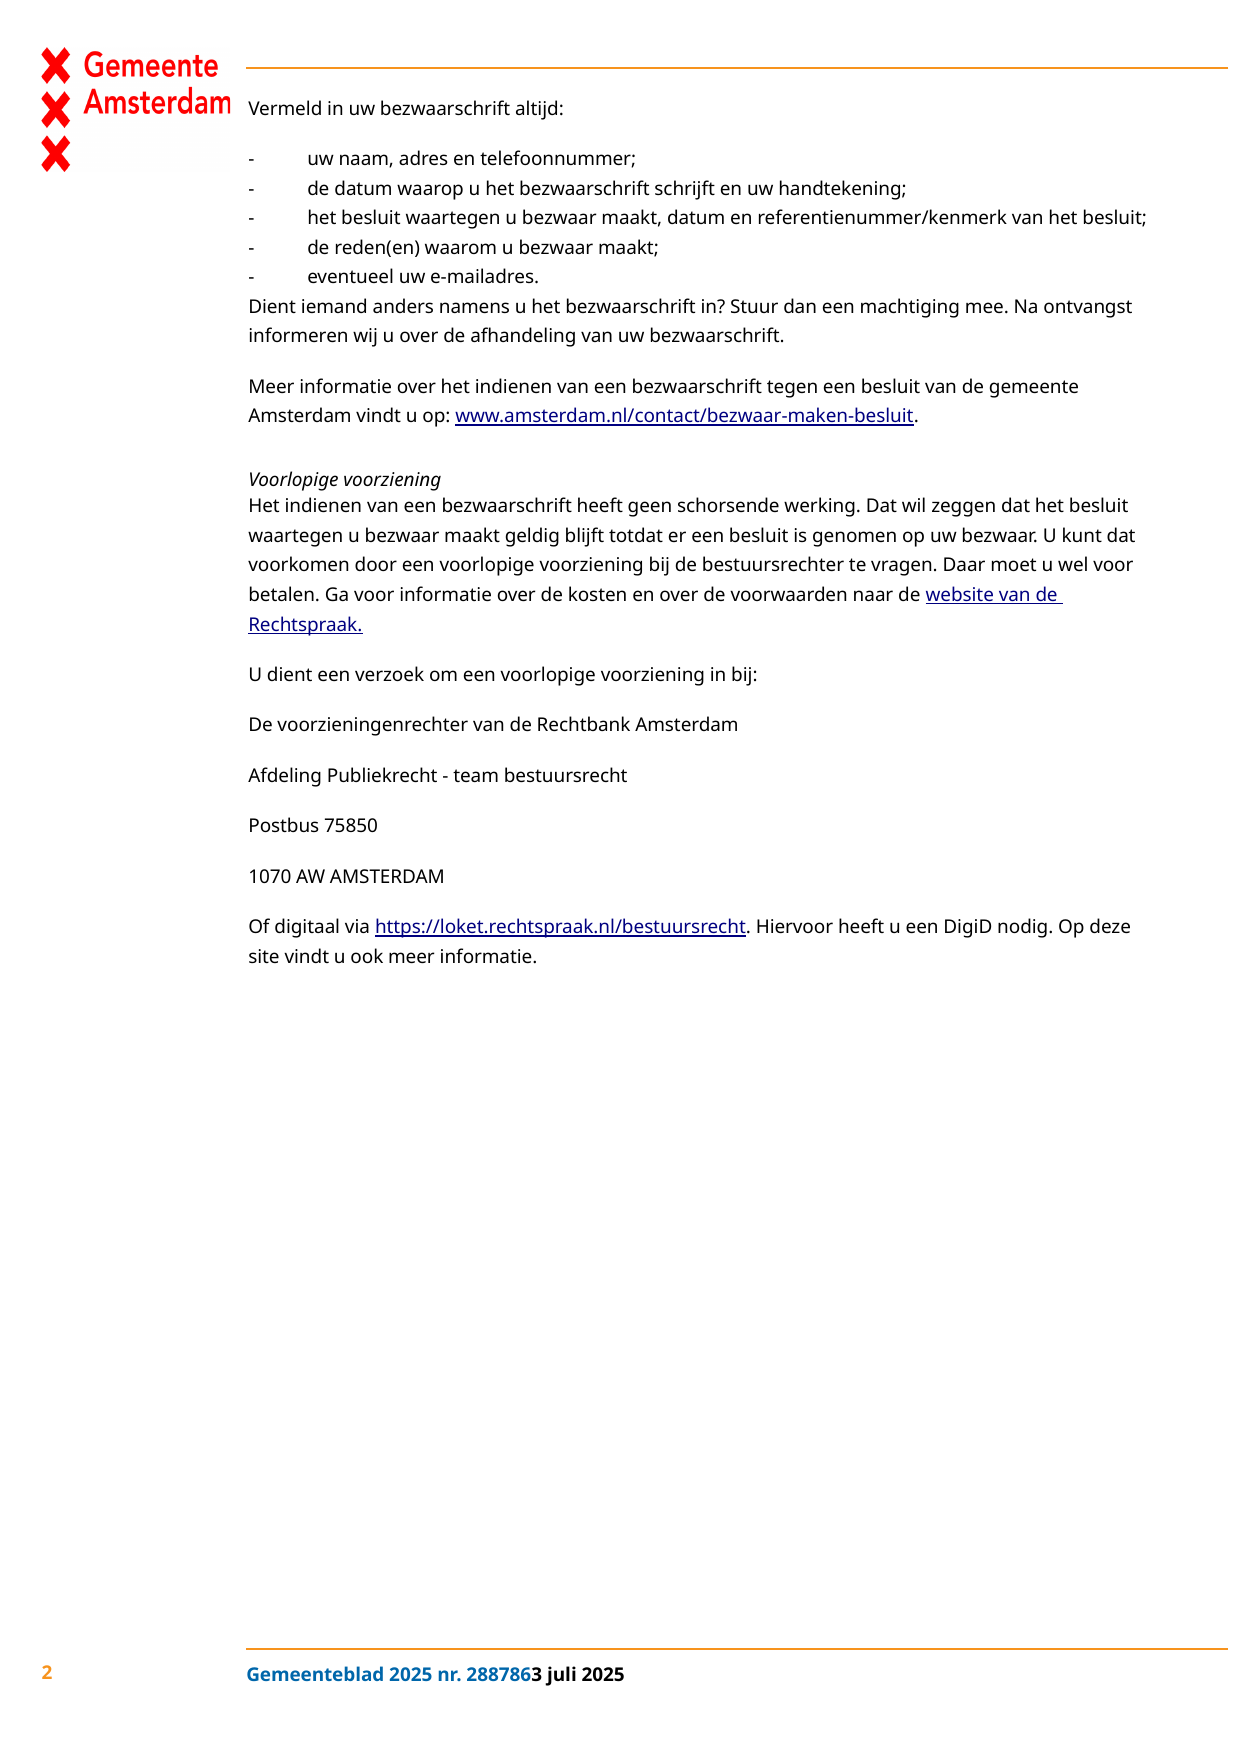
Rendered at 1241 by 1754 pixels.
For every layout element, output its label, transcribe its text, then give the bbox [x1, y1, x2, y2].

text Voorlopige voorziening [248, 467, 1152, 492]
list het besluit waartegen u bezwaar maakt, datum en referentienummer/kenmerk van het besluit; [248, 204, 1152, 230]
picture [41, 47, 231, 172]
text Of digitaal via https://loket.rechtspraak.nl/bestuursrecht. Hiervoor heeft u een DigiD nodig. Op deze site vindt u ook meer informatie. [248, 913, 1152, 968]
text De voorzieningenrechter van de Rechtbank Amsterdam [248, 712, 1152, 737]
text Vermeld in uw bezwaarschrift altijd: [248, 95, 1152, 121]
list uw naam, adres en telefoonnummer; [248, 145, 1152, 171]
list de datum waarop u het bezwaarschrift schrijft en uw handtekening; [248, 175, 1152, 201]
list eventueel uw e-mailadres. [248, 263, 1152, 289]
text Dient iemand anders namens u het bezwaarschrift in? Stuur dan een machtiging mee. Na ontvangst informeren wij u over de afhandeling van uw bezwaarschrift. [248, 293, 1152, 348]
list de reden(en) waarom u bezwaar maakt; [248, 234, 1152, 260]
text Meer informatie over het indienen van een bezwaarschrift tegen een besluit van de gemeente Amsterdam vindt u op: www.amsterdam.nl/contact/bezwaar-maken-besluit. [248, 373, 1152, 428]
text Afdeling Publiekrecht - team bestuursrecht [248, 762, 1152, 788]
text Postbus 75850 [248, 812, 1152, 838]
text 1070 AW AMSTERDAM [248, 863, 1152, 888]
text Het indienen van een bezwaarschrift heeft geen schorsende werking. Dat wil zeggen dat het besluit waartegen u bezwaar maakt geldig blijft totdat er een besluit is genomen op uw bezwaar. U kunt dat voorkomen door een voorlopige voorziening bij de bestuursrechter te vragen. Daar moet u wel voor betalen. Ga voor informatie over de kosten en over de voorwaarden naar de website van de Rechtspraak. [248, 492, 1152, 636]
text U dient een verzoek om een voorlopige voorziening in bij: [248, 661, 1152, 687]
